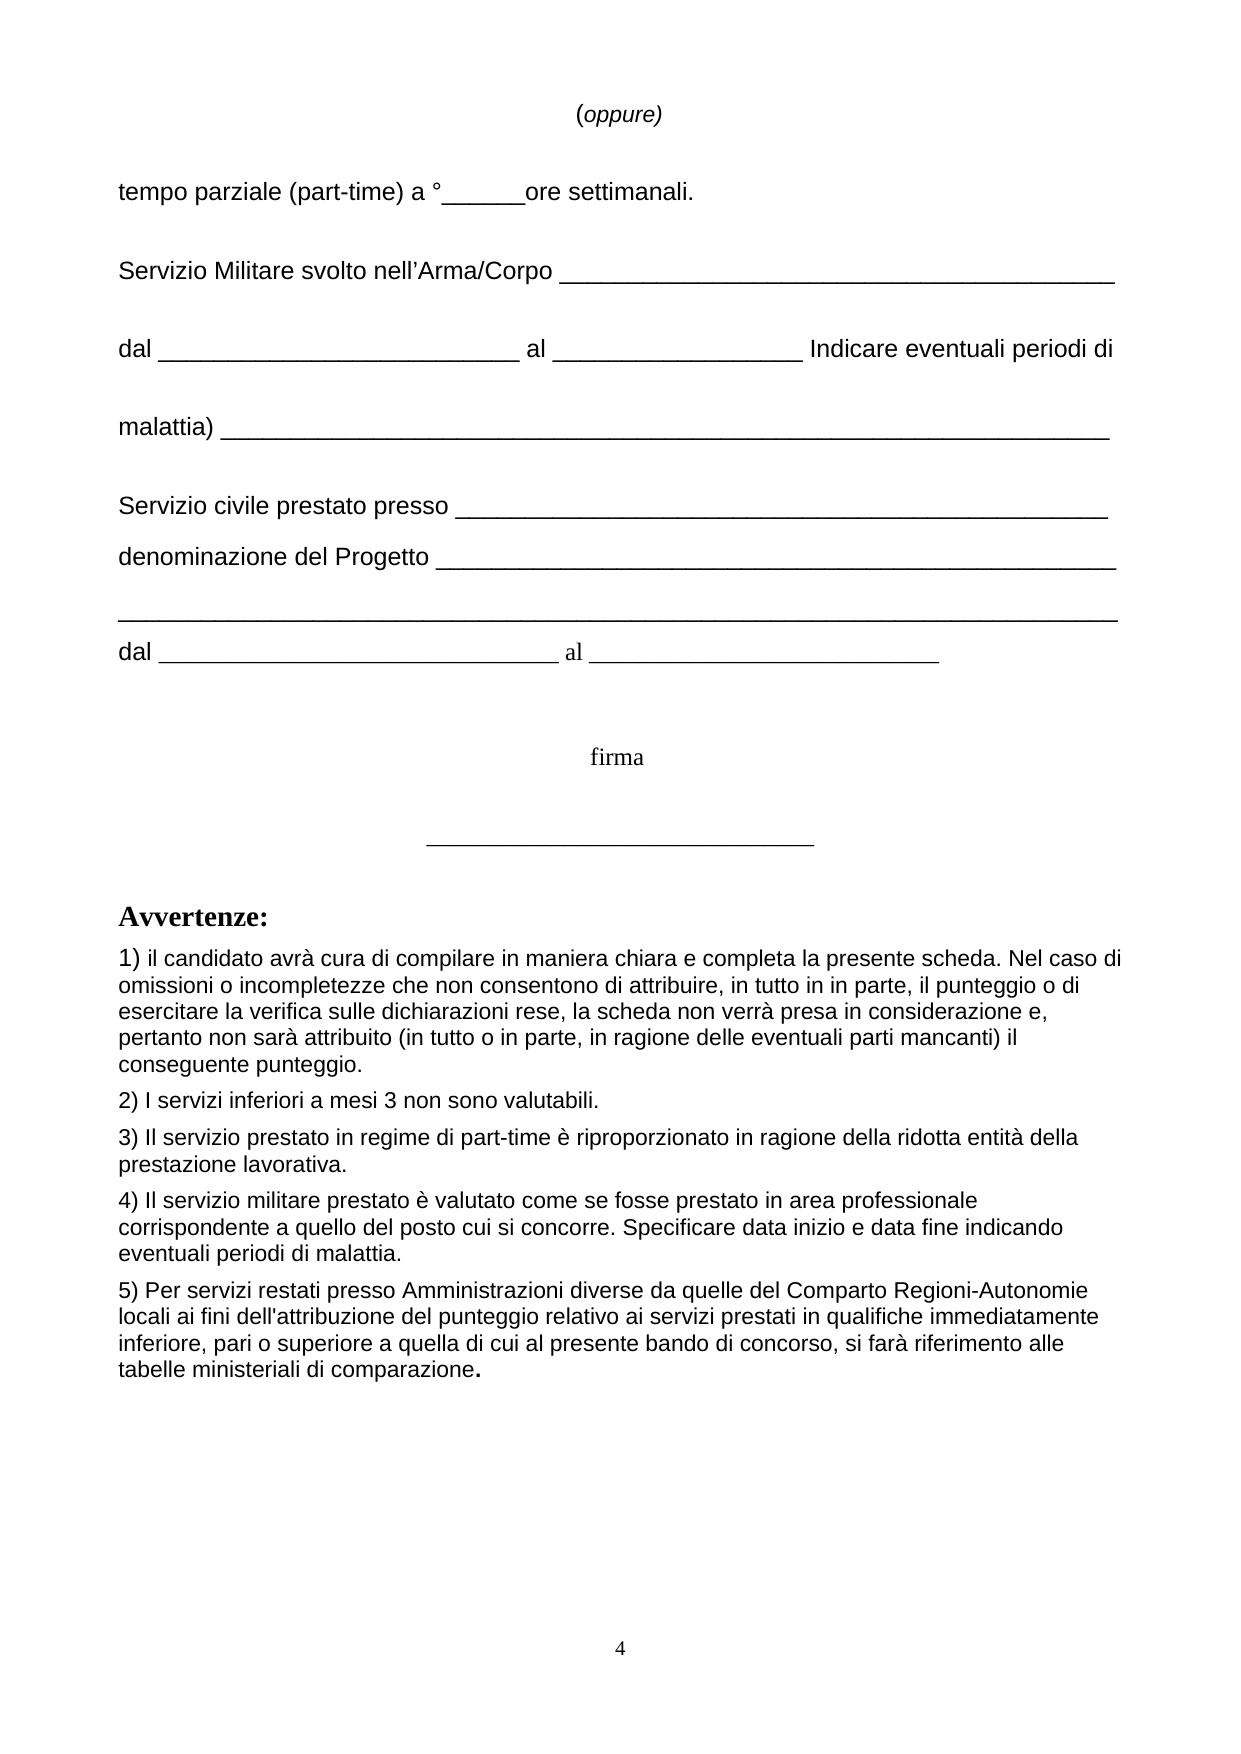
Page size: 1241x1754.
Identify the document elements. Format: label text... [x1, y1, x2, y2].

text Avvertenze: [118, 899, 1122, 932]
text dal __________________________ al __________________ Indicare eventuali periodi di [118, 334, 1122, 363]
text 1) il candidato avrà cura di compilare in maniera chiara e completa la presente scheda. Nel caso di omissioni o incompletezze che non consentono di attribuire, in tutto in in parte, il punteggio o di esercitare la verifica sulle dichiarazioni rese, la scheda non verrà presa in considerazione e, pertanto non sarà attribuito (in tutto o in parte, in ragione delle eventuali parti mancanti) il conseguente punteggio. [118, 943, 1122, 1077]
text 2) I servizi inferiori a mesi 3 non sono valutabili. [118, 1087, 1122, 1114]
text Servizio civile prestato presso _______________________________________________ [118, 491, 1122, 519]
text malattia) ________________________________________________________________ [118, 412, 1122, 441]
text 5) Per servizi restati presso Amministrazioni diverse da quelle del Comparto Regioni-Autonomie locali ai fini dell'attribuzione del punteggio relativo ai servizi prestati in qualifiche immediatamente inferiore, pari o superiore a quella di cui al presente bando di concorso, si farà riferimento alle tabelle ministeriali di comparazione. [118, 1277, 1122, 1382]
text 3) Il servizio prestato in regime di part-time è riproporzionato in ragione della ridotta entità della prestazione lavorativa. [118, 1124, 1122, 1177]
text tempo parziale (part-time) a °______ore settimanali. [118, 177, 1122, 206]
text 4) Il servizio militare prestato è valutato come se fosse prestato in area professionale corrispondente a quello del posto cui si concorre. Specificare data inizio e data fine indicando eventuali periodi di malattia. [118, 1187, 1122, 1266]
text Servizio Militare svolto nell’Arma/Corpo ________________________________________ [118, 256, 1122, 284]
text _______________________________ [118, 821, 1122, 849]
text firma [118, 742, 1122, 771]
text denominazione del Progetto _________________________________________________ [118, 542, 1122, 571]
text (oppure) [118, 99, 1122, 128]
text ________________________________________________________________________dal ________________________________ al ____________________________ [118, 594, 1122, 666]
